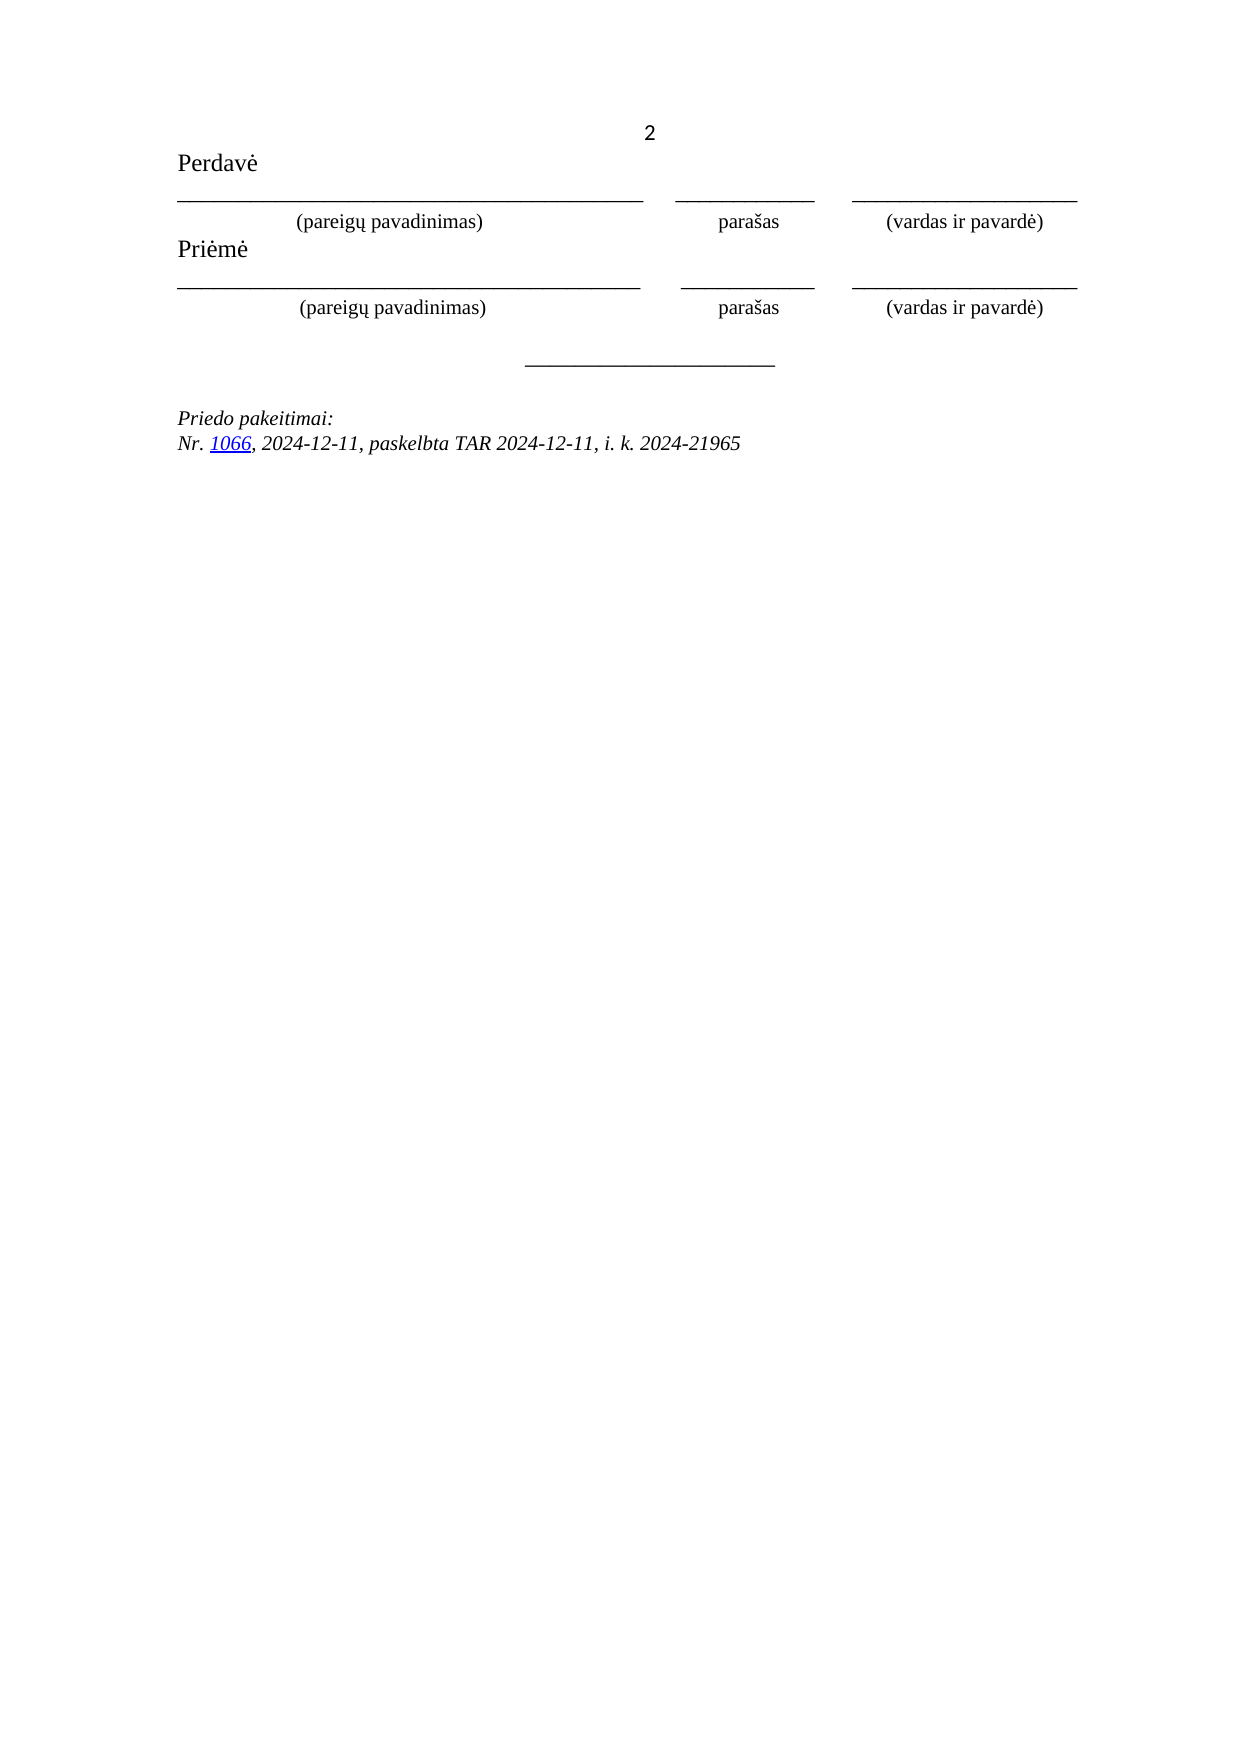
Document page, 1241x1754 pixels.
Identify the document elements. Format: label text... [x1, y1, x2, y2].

text Nr. 1066, 2024-12-11, paskelbta TAR 2024-12-11, i. k. 2024-21965 [177, 430, 1122, 454]
text Perdavė [177, 148, 1122, 176]
text (pareigų pavadinimas) parašas (vardas ir pavardė) [177, 205, 1122, 234]
text –––––––––––––––––––– [177, 349, 1122, 378]
text Priėmė [177, 234, 1122, 263]
text (pareigų pavadinimas) parašas (vardas ir pavardė) [177, 291, 1122, 320]
text Priedo pakeitimai: [177, 406, 1122, 430]
